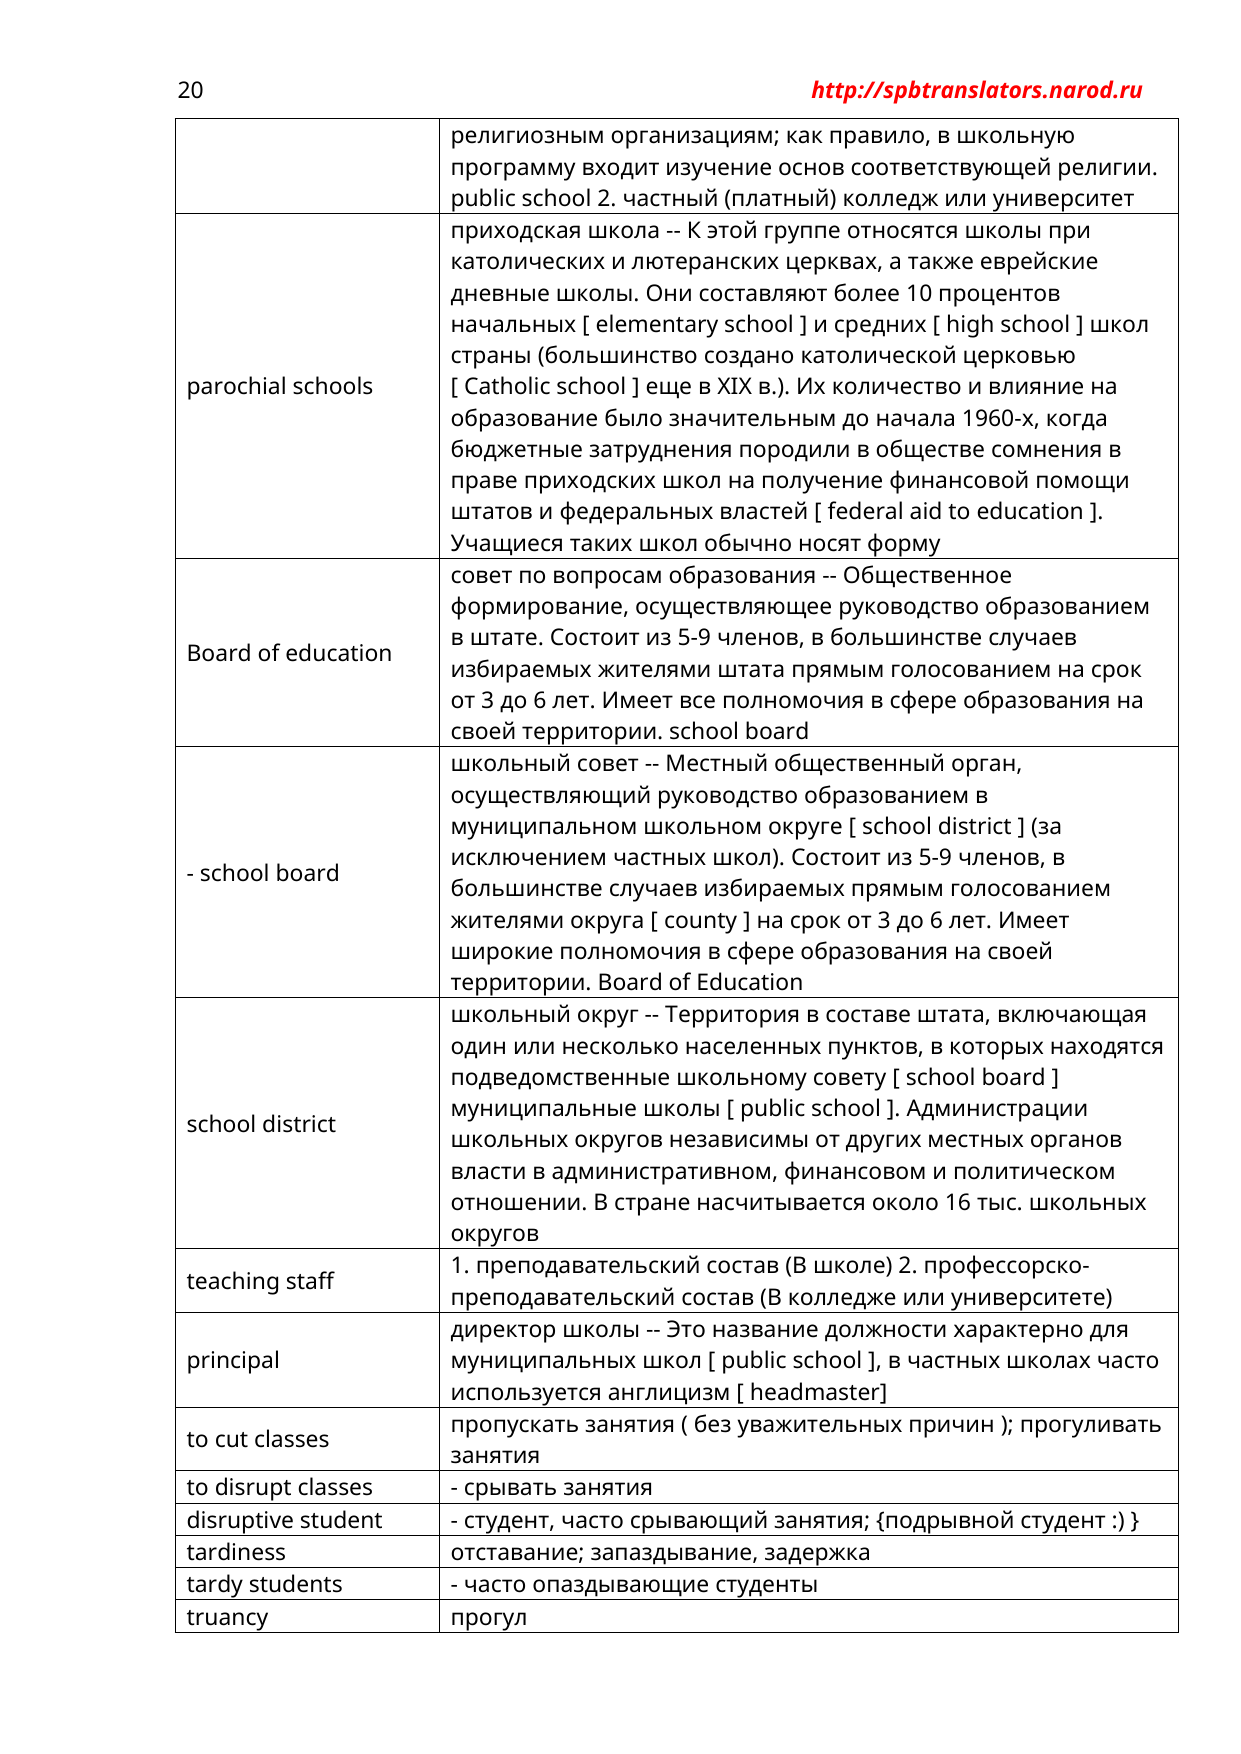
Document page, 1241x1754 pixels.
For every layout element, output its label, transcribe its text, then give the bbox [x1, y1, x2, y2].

table_cell отставание; запаздывание, задержка [440, 1536, 1178, 1567]
table_cell teaching staff [176, 1249, 439, 1312]
table_cell - часто опаздывающие студенты [440, 1568, 1178, 1599]
table_cell школьный округ -- Территория в составе штата, включающая один или несколько населенных пунктов, в которых находятся подведомственные школьному совету [ school board ] муниципальные школы [ public school ]. Администрации школьных округов независимы от других местных органов власти в административном, финансовом и политическом отношении. В стране насчитывается около 16 тыс. школьных округов [440, 998, 1178, 1248]
table_cell school district [176, 998, 439, 1248]
table_cell совет по вопросам образования -- Общественное формирование, осуществляющее руководство образованием в штате. Состоит из 5-9 членов, в большинстве случаев избираемых жителями штата прямым голосованием на срок от 3 до 6 лет. Имеет все полномочия в сфере образования на своей территории. school board [440, 559, 1178, 746]
table_cell tardy students [176, 1568, 439, 1599]
table_cell Board of education [176, 559, 439, 746]
table_cell - студент, часто срывающий занятия; {подрывной студент :) } [440, 1504, 1178, 1535]
table_cell to disrupt classes [176, 1471, 439, 1502]
table_cell - срывать занятия [440, 1471, 1178, 1502]
table_cell директор школы -- Это название должности характерно для муниципальных школ [ public school ], в частных школах часто используется англицизм [ headmaster] [440, 1313, 1178, 1407]
table_cell школьный совет -- Местный общественный орган, осуществляющий руководство образованием в муниципальном школьном округе [ school district ] (за исключением частных школ). Состоит из 5-9 членов, в большинстве случаев избираемых прямым голосованием жителями округа [ county ] на срок от 3 до 6 лет. Имеет широкие полномочия в сфере образования на своей территории. Board of Education [440, 747, 1178, 997]
table_cell [176, 119, 439, 213]
table_cell 1. преподавательский состав (В школе) 2. профессорско-преподавательский состав (В колледже или университете) [440, 1249, 1178, 1312]
table_cell - school board [176, 747, 439, 997]
table_cell principal [176, 1313, 439, 1407]
table_cell to cut classes [176, 1408, 439, 1470]
table_cell пропускать занятия ( без уважительных причин ); прогуливать занятия [440, 1408, 1178, 1470]
table_cell прогул [440, 1600, 1178, 1632]
table_cell disruptive student [176, 1504, 439, 1535]
table_cell религиозным организациям; как правило, в школьную программу входит изучение основ соответствующей религии. public school 2. частный (платный) колледж или университет [440, 119, 1178, 213]
table_cell tardiness [176, 1536, 439, 1567]
table_cell приходская школа -- К этой группе относятся школы при католических и лютеранских церквах, а также еврейские дневные школы. Они составляют более 10 процентов начальных [ elementary school ] и средних [ high school ] школ страны (большинство создано католической церковью [ Catholic school ] еще в XIX в.). Их количество и влияние на образование было значительным до начала 1960-х, когда бюджетные затруднения породили в обществе сомнения в праве приходских школ на получение финансовой помощи штатов и федеральных властей [ federal aid to education ]. Учащиеся таких школ обычно носят форму [440, 214, 1178, 558]
table_cell truancy [176, 1600, 439, 1632]
table_cell parochial schools [176, 214, 439, 558]
